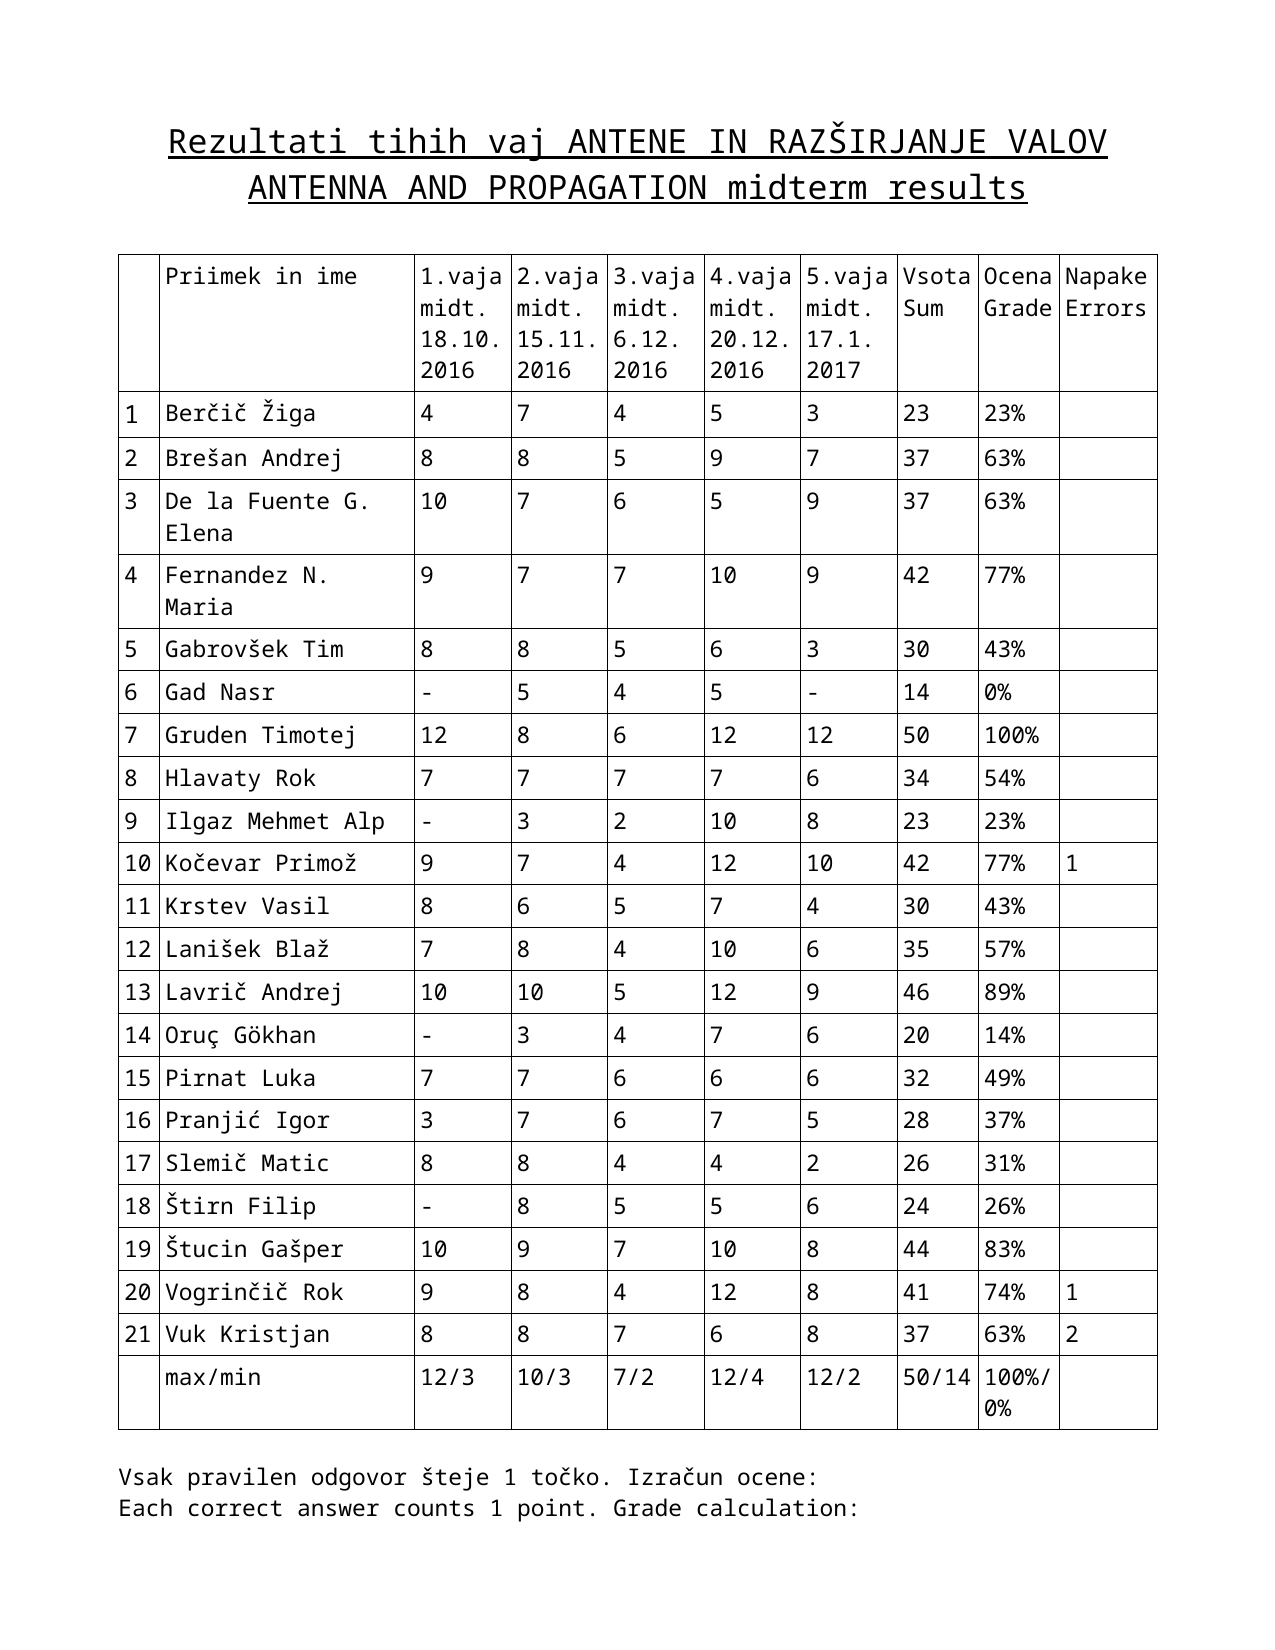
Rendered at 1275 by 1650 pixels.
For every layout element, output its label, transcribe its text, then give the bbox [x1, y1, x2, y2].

table_cell 89% [979, 971, 1059, 1013]
table_cell 5 [608, 438, 704, 479]
table_cell 7/2 [608, 1356, 704, 1429]
table_cell 12 [415, 714, 511, 756]
table_cell Berčič Žiga [160, 392, 414, 437]
table_cell 30 [898, 885, 978, 927]
table_cell Fernandez N. Maria [160, 555, 414, 627]
table_cell 23 [898, 392, 978, 437]
table_cell 3 [415, 1100, 511, 1141]
table_header [119, 255, 159, 391]
table_cell 37 [898, 438, 978, 479]
table_cell 0% [979, 671, 1059, 713]
table_cell De la Fuente G. Elena [160, 480, 414, 553]
table_cell 6 [801, 757, 897, 799]
table_cell - [415, 1014, 511, 1056]
table_cell 7 [512, 1100, 607, 1141]
table_header Vsota Sum [898, 255, 978, 391]
table_cell 8 [512, 629, 607, 670]
table_cell 4 [608, 843, 704, 884]
table_cell 7 [512, 392, 607, 437]
table_cell 7 [415, 757, 511, 799]
table_cell 14% [979, 1014, 1059, 1056]
table_cell 10 [705, 1228, 800, 1270]
table_cell 32 [898, 1057, 978, 1098]
table_cell [1060, 757, 1157, 799]
table_cell 7 [512, 843, 607, 884]
table_cell 43% [979, 885, 1059, 927]
table_cell 49% [979, 1057, 1059, 1098]
table_cell [1060, 971, 1157, 1013]
table_cell 1 [1060, 1271, 1157, 1312]
table_cell 5 [608, 885, 704, 927]
table_cell 9 [801, 971, 897, 1013]
table_cell [1060, 1014, 1157, 1056]
table_cell 8 [415, 629, 511, 670]
table_cell 37 [898, 1314, 978, 1355]
table_cell 4 [119, 555, 159, 627]
table_cell 3 [119, 480, 159, 553]
table_cell 20 [119, 1271, 159, 1312]
table_cell 5 [608, 629, 704, 670]
table_cell 6 [801, 928, 897, 970]
table_cell 8 [801, 800, 897, 842]
table_cell 8 [801, 1314, 897, 1355]
table_cell 30 [898, 629, 978, 670]
table_cell 6 [608, 1057, 704, 1098]
table_cell [1060, 480, 1157, 553]
table_cell 5 [119, 629, 159, 670]
table_cell 9 [415, 555, 511, 627]
table_cell 74% [979, 1271, 1059, 1312]
table_cell Hlavaty Rok [160, 757, 414, 799]
table_cell 100%/0% [979, 1356, 1059, 1429]
table_cell 6 [608, 480, 704, 553]
table_cell 6 [119, 671, 159, 713]
table_header Priimek in ime [160, 255, 414, 391]
table_cell 7 [705, 1014, 800, 1056]
table_cell 13 [119, 971, 159, 1013]
table_cell 6 [705, 1057, 800, 1098]
table_header 2.vaja midt. 15.11. 2016 [512, 255, 607, 391]
text Each correct answer counts 1 point. Grade calculation: [118, 1492, 1157, 1523]
table_cell 5 [705, 480, 800, 553]
table_cell 6 [705, 1314, 800, 1355]
table_cell 10 [705, 555, 800, 627]
table_cell Gruden Timotej [160, 714, 414, 756]
table_cell Vuk Kristjan [160, 1314, 414, 1355]
table_cell 7 [608, 555, 704, 627]
table_cell Ilgaz Mehmet Alp [160, 800, 414, 842]
table_cell 8 [415, 885, 511, 927]
table_cell 41 [898, 1271, 978, 1312]
table_cell 4 [608, 392, 704, 437]
table_cell Krstev Vasil [160, 885, 414, 927]
table_cell 8 [512, 1185, 607, 1227]
table_cell 4 [608, 671, 704, 713]
table_cell Štirn Filip [160, 1185, 414, 1227]
table_cell 23% [979, 392, 1059, 437]
table_cell 9 [801, 555, 897, 627]
table_cell 21 [119, 1314, 159, 1355]
table_cell 4 [608, 928, 704, 970]
table_cell 8 [119, 757, 159, 799]
table_cell 7 [415, 928, 511, 970]
table_cell [1060, 800, 1157, 842]
table_cell 10 [705, 928, 800, 970]
text Rezultati tihih vaj ANTENE IN RAZŠIRJANJE VALOV [118, 118, 1157, 163]
table_cell 12 [705, 714, 800, 756]
table_cell 3 [801, 392, 897, 437]
table_cell 6 [512, 885, 607, 927]
table_cell - [801, 671, 897, 713]
table_cell 12 [705, 843, 800, 884]
table_cell 12 [705, 971, 800, 1013]
table_cell Lanišek Blaž [160, 928, 414, 970]
table_cell 7 [512, 757, 607, 799]
table_cell 9 [119, 800, 159, 842]
table_cell 50 [898, 714, 978, 756]
table_cell 4 [608, 1271, 704, 1312]
table_cell 7 [705, 757, 800, 799]
table_cell 35 [898, 928, 978, 970]
table_cell 77% [979, 555, 1059, 627]
table_cell 50/14 [898, 1356, 978, 1429]
table_cell Lavrič Andrej [160, 971, 414, 1013]
table_cell Pirnat Luka [160, 1057, 414, 1098]
table_cell 83% [979, 1228, 1059, 1270]
table_cell 8 [801, 1228, 897, 1270]
table_cell 7 [512, 555, 607, 627]
table_cell 20 [898, 1014, 978, 1056]
table_cell 10 [801, 843, 897, 884]
table_header 4.vaja midt. 20.12. 2016 [705, 255, 800, 391]
table_cell [1060, 1356, 1157, 1429]
table_cell 10 [705, 800, 800, 842]
table_cell 7 [705, 1100, 800, 1141]
table_cell 34 [898, 757, 978, 799]
table_cell 3 [512, 1014, 607, 1056]
table_cell Gad Nasr [160, 671, 414, 713]
table_cell [1060, 671, 1157, 713]
table_cell 8 [512, 1271, 607, 1312]
table_cell [1060, 928, 1157, 970]
table_cell - [415, 1185, 511, 1227]
table_cell 8 [512, 1142, 607, 1184]
table_cell 37% [979, 1100, 1059, 1141]
table_cell 12 [705, 1271, 800, 1312]
table_header 5.vaja midt. 17.1. 2017 [801, 255, 897, 391]
table_cell Vogrinčič Rok [160, 1271, 414, 1312]
table_cell max/min [160, 1356, 414, 1429]
table_cell 7 [801, 438, 897, 479]
table_cell 9 [801, 480, 897, 553]
table_cell Brešan Andrej [160, 438, 414, 479]
table_cell 8 [512, 1314, 607, 1355]
table_cell 2 [801, 1142, 897, 1184]
table_cell 37 [898, 480, 978, 553]
table_cell 1 [1060, 843, 1157, 884]
table_cell 6 [705, 629, 800, 670]
table_cell [119, 1356, 159, 1429]
table_cell - [415, 800, 511, 842]
table_cell 12 [119, 928, 159, 970]
table_cell 12/3 [415, 1356, 511, 1429]
table_cell 28 [898, 1100, 978, 1141]
table_cell 17 [119, 1142, 159, 1184]
table_header Ocena Grade [979, 255, 1059, 391]
table_cell 42 [898, 555, 978, 627]
table_cell Pranjić Igor [160, 1100, 414, 1141]
text Vsak pravilen odgovor šteje 1 točko. Izračun ocene: [118, 1461, 1157, 1492]
table_cell 1 [119, 392, 159, 437]
table_cell 3 [801, 629, 897, 670]
table_cell 7 [512, 480, 607, 553]
table_cell [1060, 392, 1157, 437]
table_cell 3 [512, 800, 607, 842]
table_cell 7 [608, 1314, 704, 1355]
table_cell 6 [801, 1185, 897, 1227]
table_cell 63% [979, 1314, 1059, 1355]
table_cell 57% [979, 928, 1059, 970]
table_cell 5 [801, 1100, 897, 1141]
table_cell 77% [979, 843, 1059, 884]
table_cell 7 [608, 757, 704, 799]
table_cell 8 [415, 1314, 511, 1355]
table_cell 54% [979, 757, 1059, 799]
table_cell 4 [608, 1014, 704, 1056]
table_cell 10 [119, 843, 159, 884]
table_cell 8 [512, 928, 607, 970]
table_cell [1060, 438, 1157, 479]
text ANTENNA AND PROPAGATION midterm results [118, 163, 1157, 209]
table_cell 19 [119, 1228, 159, 1270]
table_cell 10 [415, 1228, 511, 1270]
table_cell [1060, 1100, 1157, 1141]
table_cell 10 [415, 971, 511, 1013]
table_cell 9 [415, 843, 511, 884]
table_cell 6 [608, 714, 704, 756]
table_cell 8 [801, 1271, 897, 1312]
table_cell Oruç Gökhan [160, 1014, 414, 1056]
table_cell 2 [608, 800, 704, 842]
table_cell 63% [979, 438, 1059, 479]
table_cell 14 [898, 671, 978, 713]
table_cell [1060, 1142, 1157, 1184]
table_cell 2 [119, 438, 159, 479]
table_cell [1060, 714, 1157, 756]
table_cell Slemič Matic [160, 1142, 414, 1184]
table_cell 10 [415, 480, 511, 553]
table_cell 18 [119, 1185, 159, 1227]
table_cell 6 [608, 1100, 704, 1141]
table_cell [1060, 1057, 1157, 1098]
table_cell 24 [898, 1185, 978, 1227]
table_cell 7 [119, 714, 159, 756]
table_cell 31% [979, 1142, 1059, 1184]
table_cell 7 [705, 885, 800, 927]
table_cell [1060, 1228, 1157, 1270]
table_cell 8 [415, 438, 511, 479]
table_cell 5 [705, 392, 800, 437]
table_cell [1060, 885, 1157, 927]
table_cell 4 [705, 1142, 800, 1184]
table_cell 6 [801, 1014, 897, 1056]
table_cell [1060, 1185, 1157, 1227]
table_cell 2 [1060, 1314, 1157, 1355]
table_cell 23% [979, 800, 1059, 842]
table_cell 5 [608, 971, 704, 1013]
table_cell 4 [801, 885, 897, 927]
table_cell 5 [608, 1185, 704, 1227]
table_cell 7 [512, 1057, 607, 1098]
table_cell 5 [512, 671, 607, 713]
table_cell Štucin Gašper [160, 1228, 414, 1270]
table_cell 4 [415, 392, 511, 437]
table_cell 23 [898, 800, 978, 842]
table_cell Kočevar Primož [160, 843, 414, 884]
table_cell 26 [898, 1142, 978, 1184]
table_cell 7 [608, 1228, 704, 1270]
table_header 1.vaja midt. 18.10. 2016 [415, 255, 511, 391]
table_cell 43% [979, 629, 1059, 670]
table_cell 9 [512, 1228, 607, 1270]
table_cell 44 [898, 1228, 978, 1270]
table_cell 12/2 [801, 1356, 897, 1429]
table_cell 9 [705, 438, 800, 479]
table_header Napake Errors [1060, 255, 1157, 391]
table_cell [1060, 555, 1157, 627]
table_cell 8 [512, 714, 607, 756]
table_cell 4 [608, 1142, 704, 1184]
table_cell 46 [898, 971, 978, 1013]
table_cell 8 [415, 1142, 511, 1184]
table_cell 12/4 [705, 1356, 800, 1429]
table_cell 12 [801, 714, 897, 756]
table_cell 14 [119, 1014, 159, 1056]
table_cell 10/3 [512, 1356, 607, 1429]
table_cell 16 [119, 1100, 159, 1141]
table_cell [1060, 629, 1157, 670]
table_cell 10 [512, 971, 607, 1013]
table_header 3.vaja midt. 6.12. 2016 [608, 255, 704, 391]
table_cell 7 [415, 1057, 511, 1098]
table_cell 8 [512, 438, 607, 479]
table_cell 5 [705, 1185, 800, 1227]
table_cell 11 [119, 885, 159, 927]
table_cell 5 [705, 671, 800, 713]
table_cell 26% [979, 1185, 1059, 1227]
table_cell 63% [979, 480, 1059, 553]
table_cell Gabrovšek Tim [160, 629, 414, 670]
table_cell 15 [119, 1057, 159, 1098]
table_cell 6 [801, 1057, 897, 1098]
table_cell 42 [898, 843, 978, 884]
table_cell 9 [415, 1271, 511, 1312]
table_cell - [415, 671, 511, 713]
table_cell 100% [979, 714, 1059, 756]
